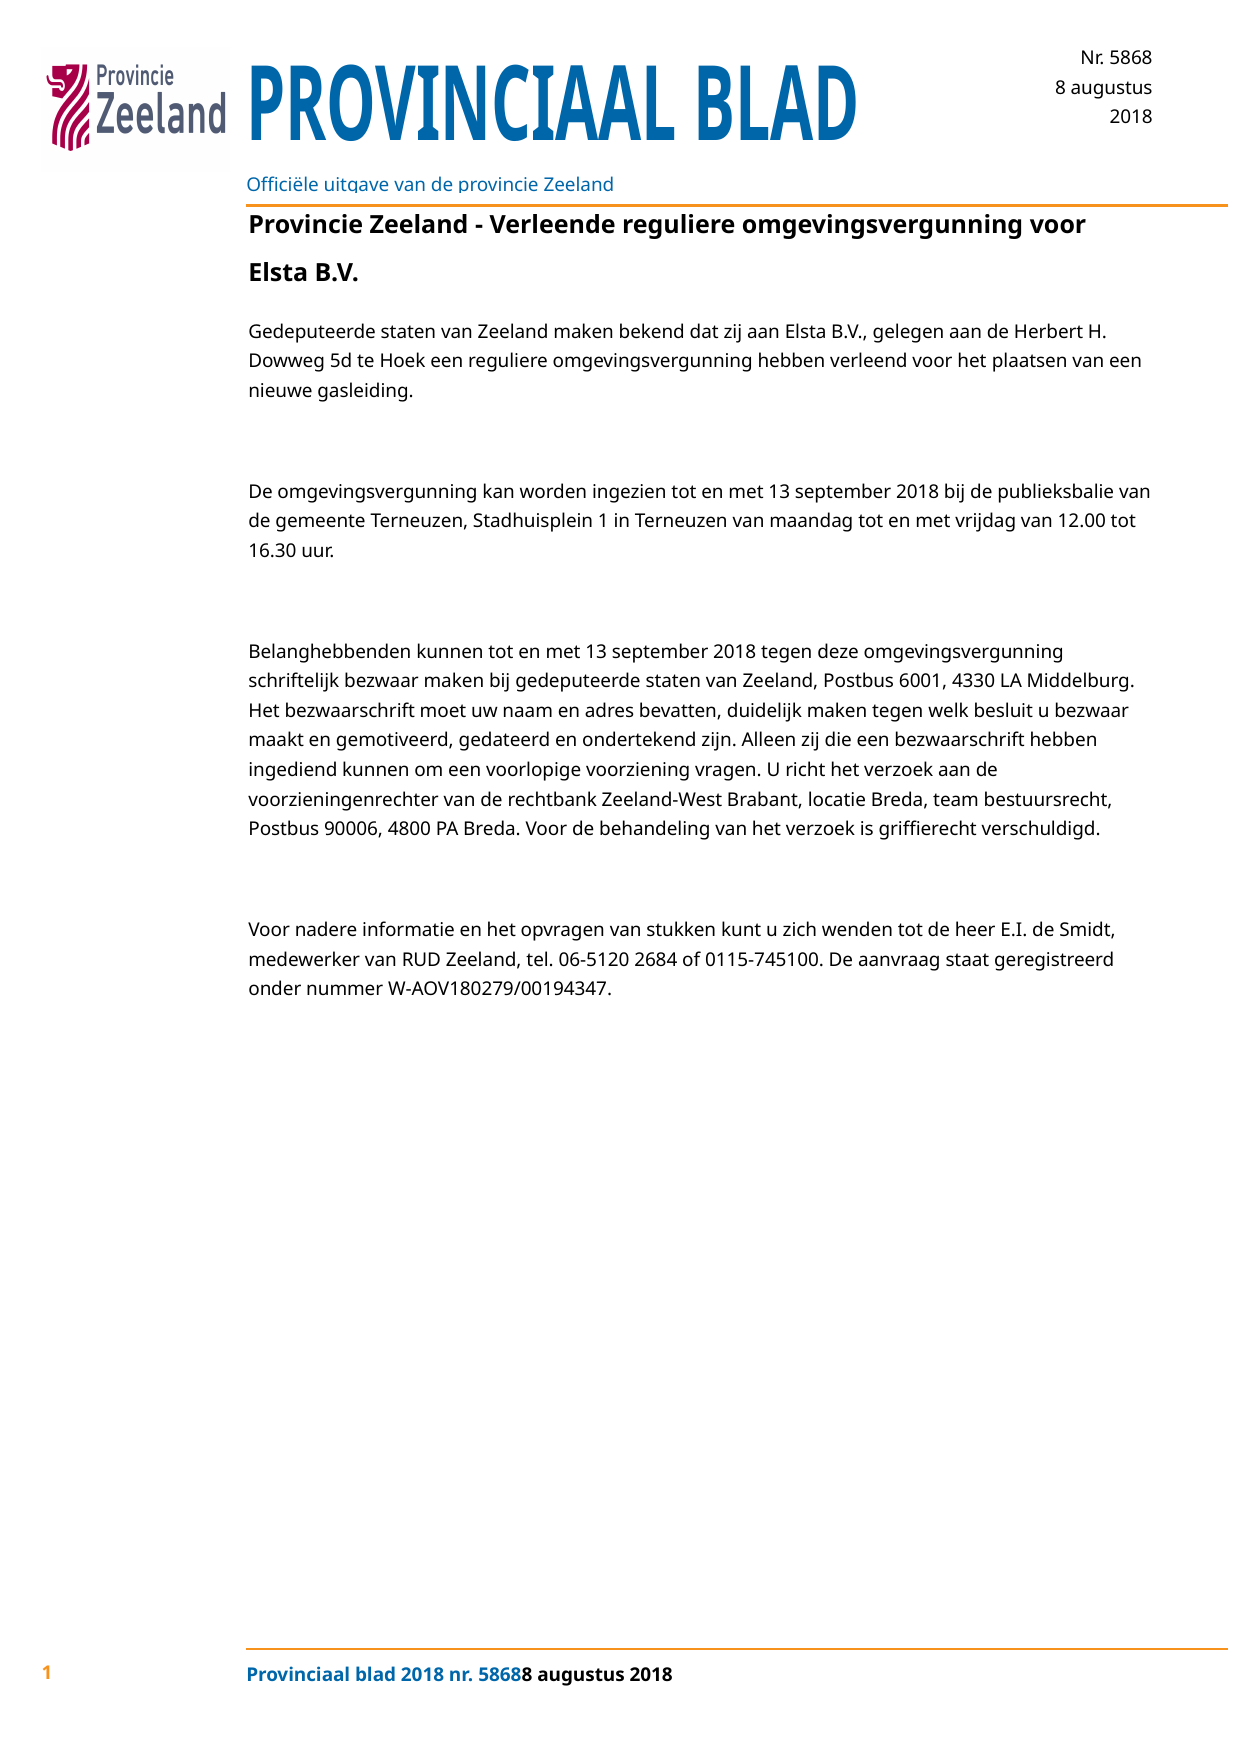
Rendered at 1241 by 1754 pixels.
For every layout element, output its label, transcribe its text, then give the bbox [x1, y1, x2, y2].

text Gedeputeerde staten van Zeeland maken bekend dat zij aan Elsta B.V., gelegen aan de Herbert H. Dowweg 5d te Hoek een reguliere omgevingsvergunning hebben verleend voor het plaatsen van een nieuwe gasleiding. [248, 318, 1152, 403]
picture [41, 47, 231, 172]
text De omgevingsvergunning kan worden ingezien tot en met 13 september 2018 bij de publieksbalie van de gemeente Terneuzen, Stadhuisplein 1 in Terneuzen van maandag tot en met vrijdag van 12.00 tot 16.30 uur. [248, 478, 1152, 563]
text Voor nadere informatie en het opvragen van stukken kunt u zich wenden tot de heer E.I. de Smidt, medewerker van RUD Zeeland, tel. 06-5120 2684 of 0115-745100. De aanvraag staat geregistreerd onder nummer W-AOV180279/00194347. [248, 916, 1152, 1001]
text Belanghebbenden kunnen tot en met 13 september 2018 tegen deze omgevingsvergunning schriftelijk bezwaar maken bij gedeputeerde staten van Zeeland, Postbus 6001, 4330 LA Middelburg. Het bezwaarschrift moet uw naam en adres bevatten, duidelijk maken tegen welk besluit u bezwaar maakt en gemotiveerd, gedateerd en ondertekend zijn. Alleen zij die een bezwaarschrift hebben ingediend kunnen om een voorlopige voorziening vragen. U richt het verzoek aan de voorzieningenrechter van de rechtbank Zeeland-West Brabant, locatie Breda, team bestuursrecht, Postbus 90006, 4800 PA Breda. Voor de behandeling van het verzoek is griffierecht verschuldigd. [248, 638, 1152, 841]
text Provincie Zeeland - Verleende reguliere omgevingsvergunning voor Elsta B.V. [248, 207, 1152, 288]
